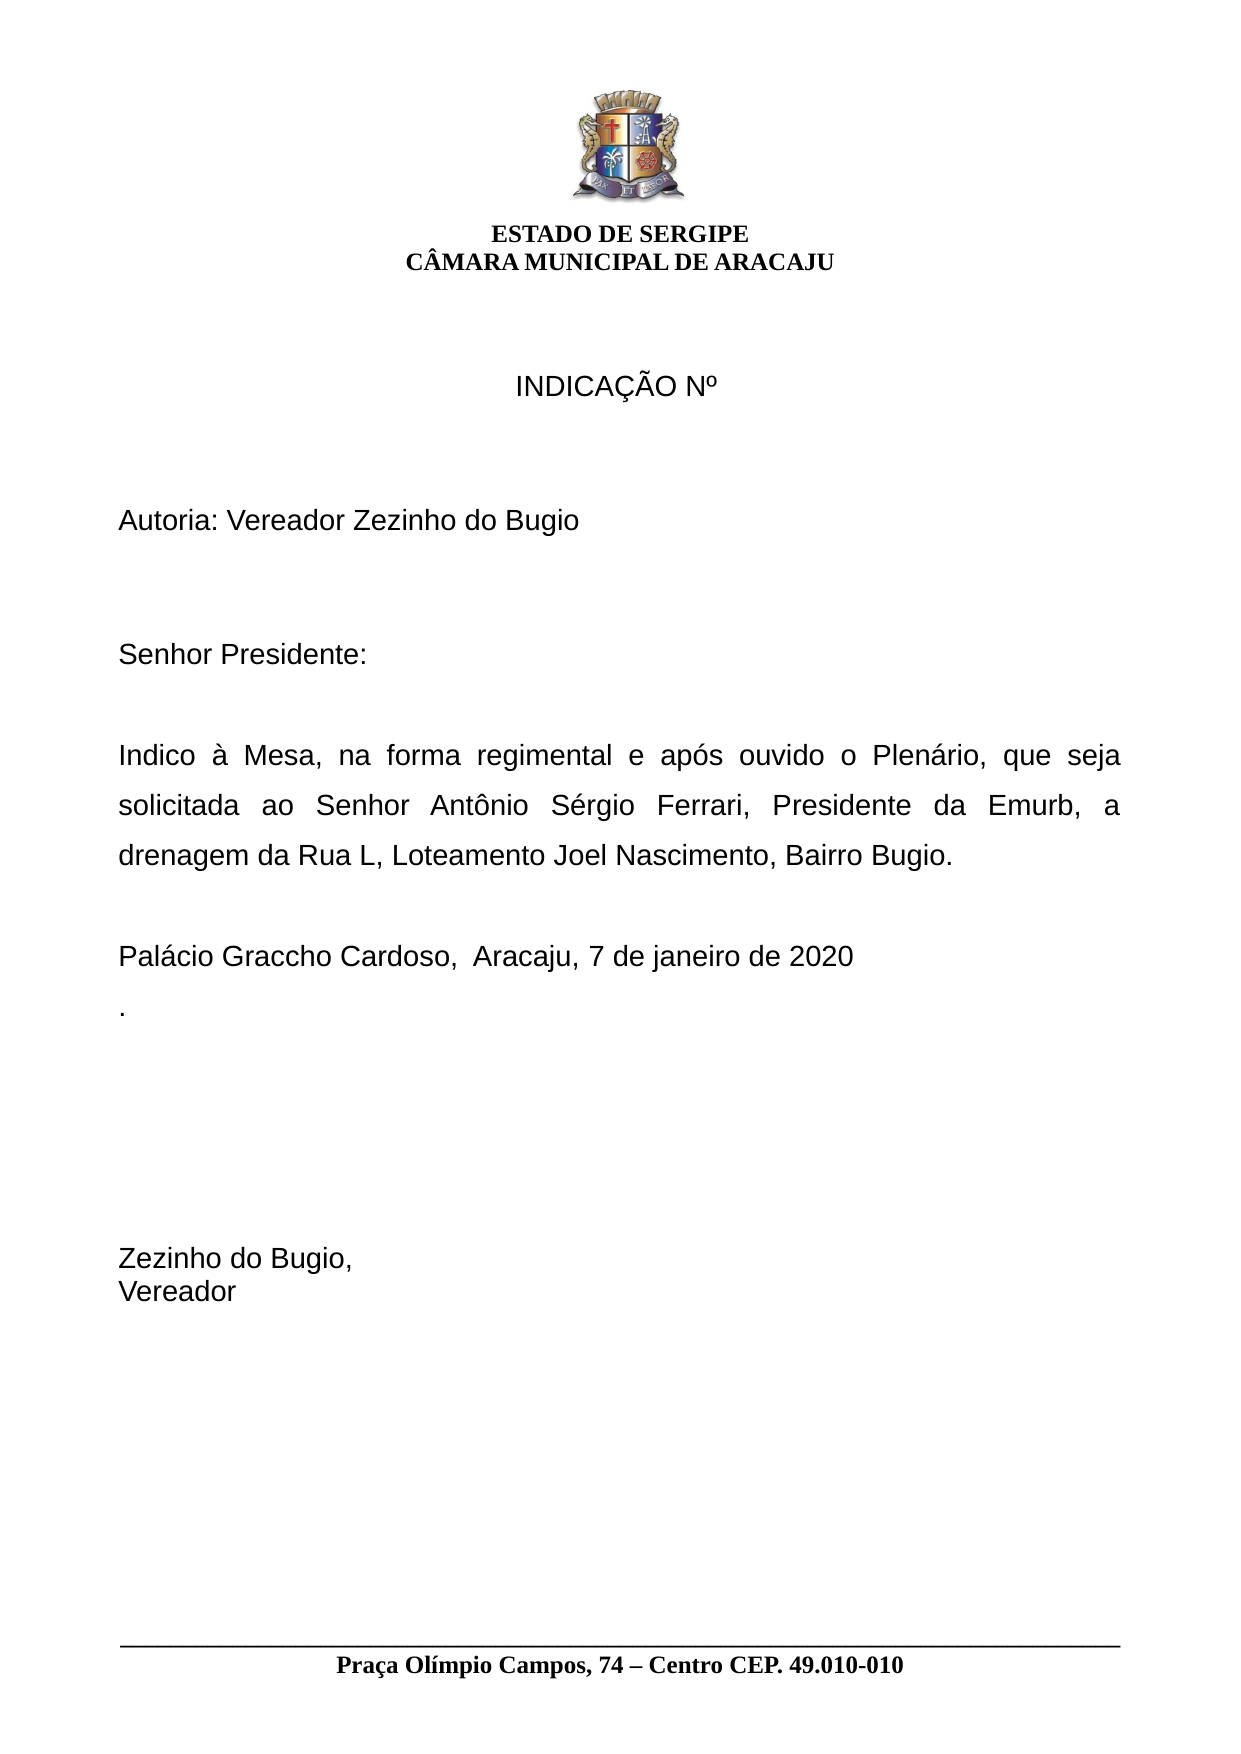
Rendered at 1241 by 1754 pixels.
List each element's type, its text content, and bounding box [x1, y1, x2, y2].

text Senhor Presidente: [118, 637, 1122, 671]
text Vereador [118, 1274, 1122, 1308]
text Indico à Mesa, na forma regimental e após ouvido o Plenário, que seja solicitada ao Senhor Antônio Sérgio Ferrari, Presidente da Emurb, a drenagem da Rua L, Loteamento Joel Nascimento, Bairro Bugio. [118, 738, 1122, 872]
text Zezinho do Bugio, [118, 1241, 1122, 1274]
text INDICAÇÃO Nº [118, 369, 1122, 402]
text . [118, 989, 1122, 1023]
text Autoria: Vereador Zezinho do Bugio [118, 503, 1122, 536]
text Palácio Graccho Cardoso, Aracaju, 7 de janeiro de 2020 [118, 939, 1122, 972]
